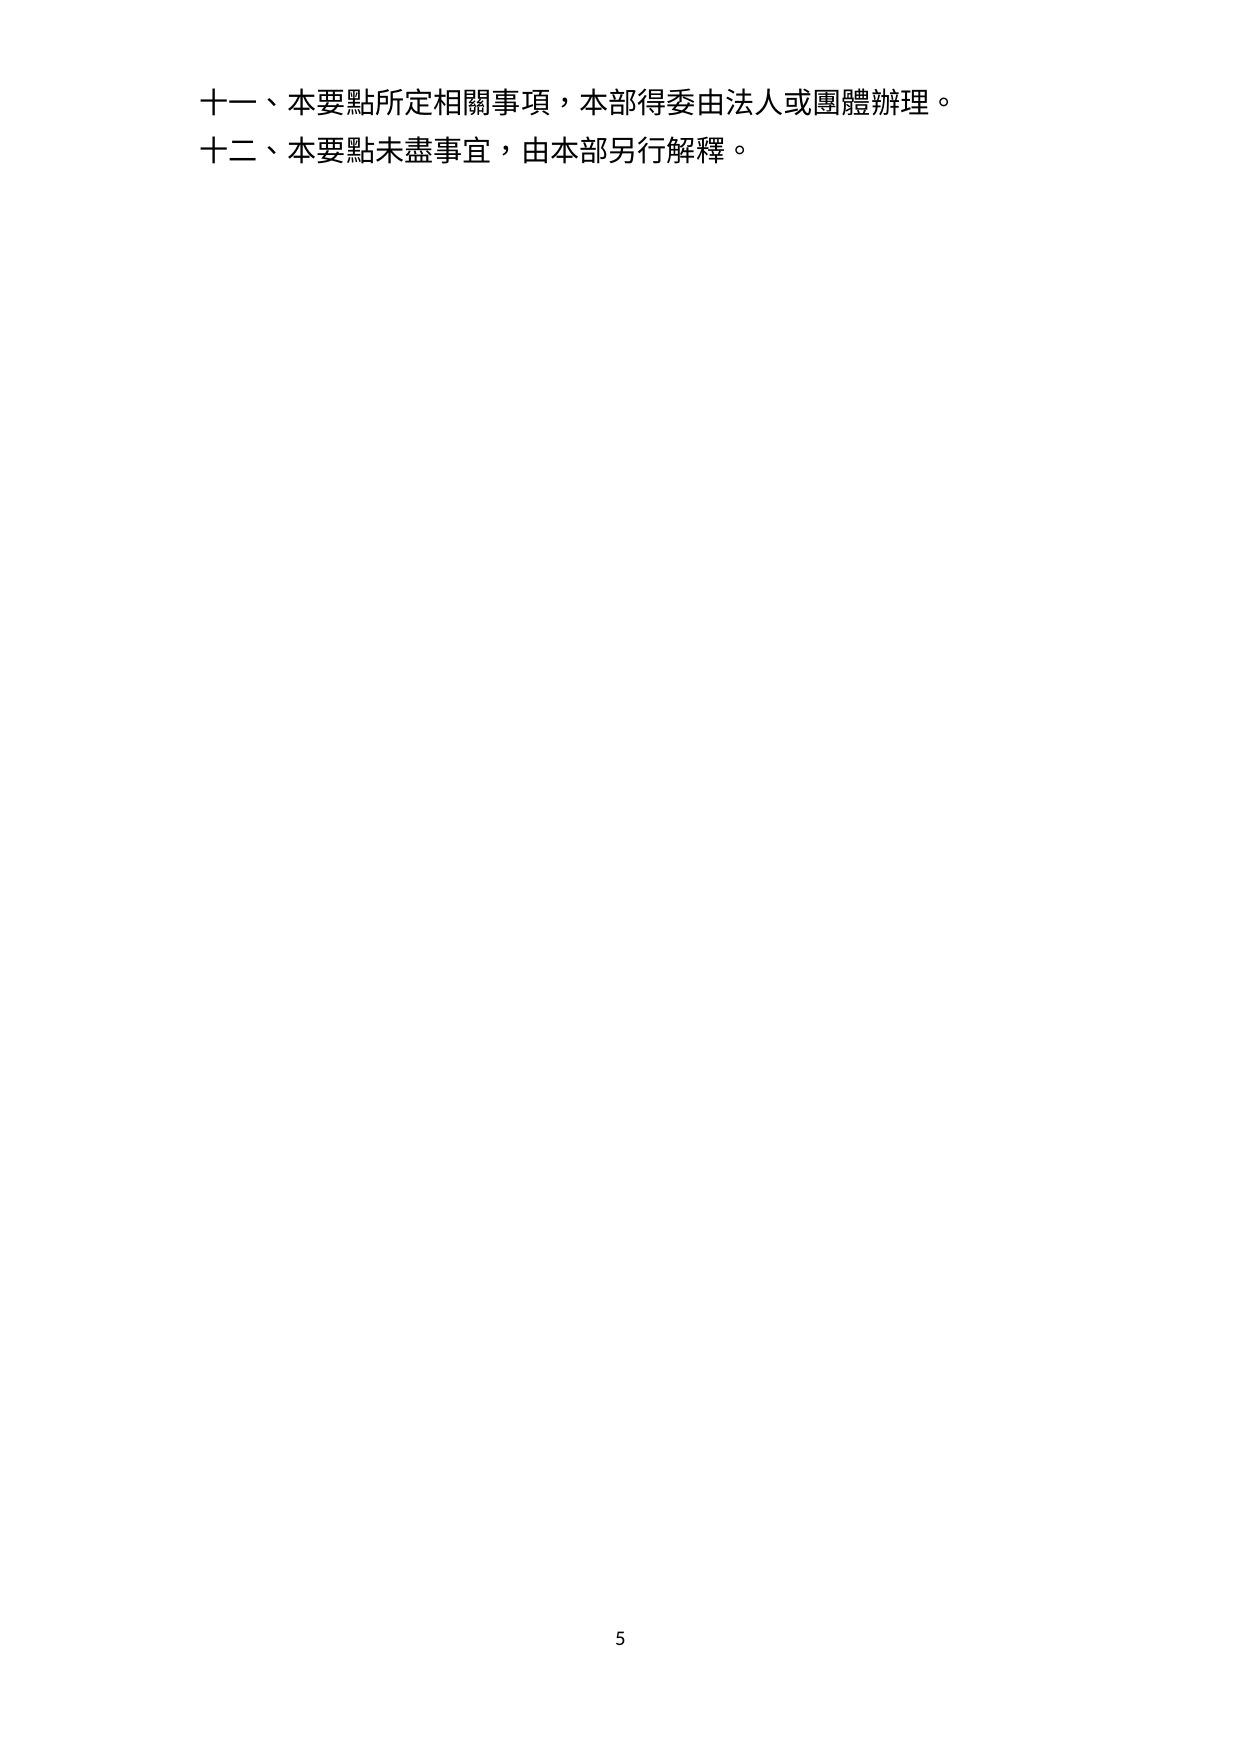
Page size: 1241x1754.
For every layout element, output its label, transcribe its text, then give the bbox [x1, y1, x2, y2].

list 本要點未盡事宜，由本部另行解釋。 [199, 123, 1053, 171]
list 本要點所定相關事項，本部得委由法人或團體辦理。 [199, 75, 1053, 123]
